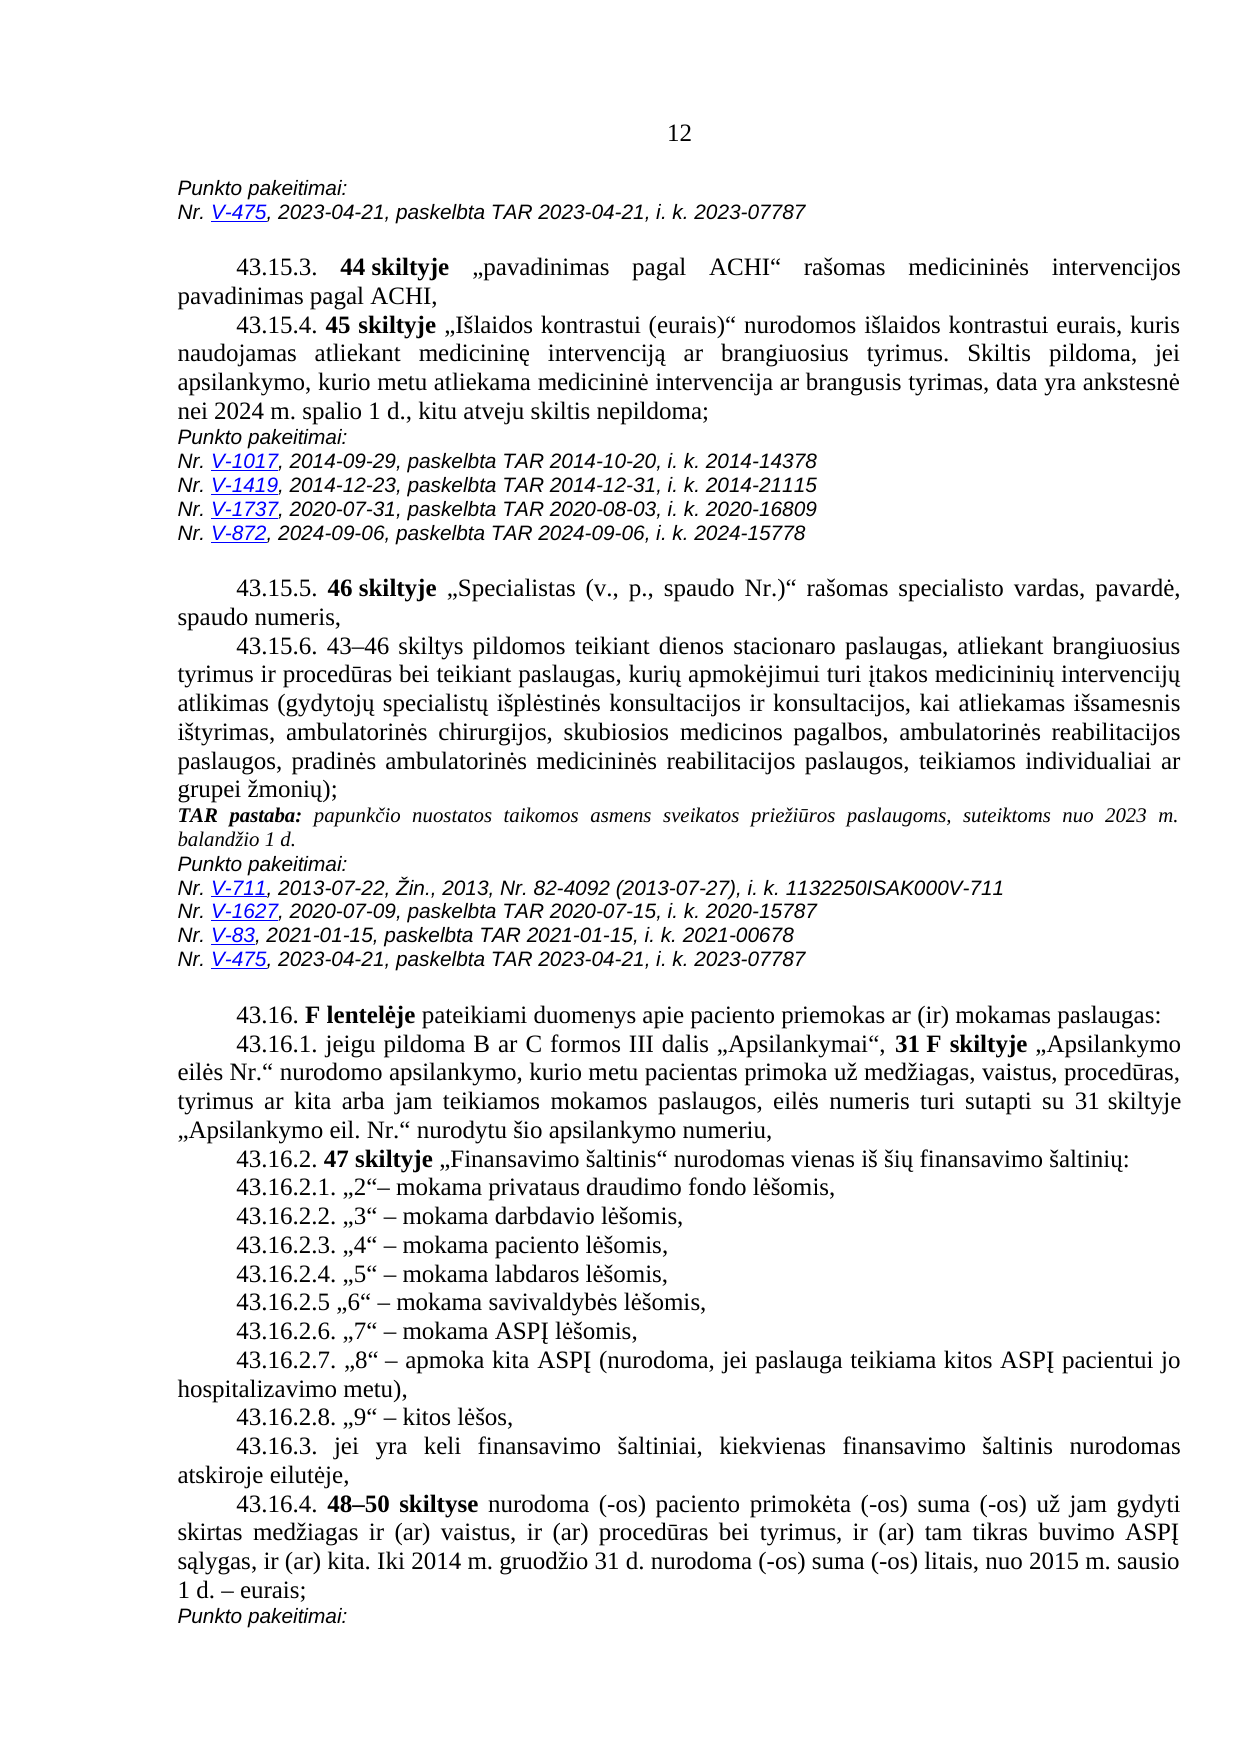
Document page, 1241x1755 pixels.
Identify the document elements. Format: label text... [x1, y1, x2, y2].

text Nr. V-83, 2021-01-15, paskelbta TAR 2021-01-15, i. k. 2021-00678 [177, 923, 1181, 947]
text 43.16.2.8. „9“ – kitos lėšos, [177, 1402, 1181, 1431]
text 43.15.6. 43–46 skiltys pildomos teikiant dienos stacionaro paslaugas, atliekant brangiuosius tyrimus ir procedūras bei teikiant paslaugas, kurių apmokėjimui turi įtakos medicininių intervencijų atlikimas (gydytojų specialistų išplėstinės konsultacijos ir konsultacijos, kai atliekamas išsamesnis ištyrimas, ambulatorinės chirurgijos, skubiosios medicinos pagalbos, ambulatorinės reabilitacijos paslaugos, pradinės ambulatorinės medicininės reabilitacijos paslaugos, teikiamos individualiai ar grupei žmonių); [177, 631, 1181, 803]
text Nr. V-711, 2013-07-22, Žin., 2013, Nr. 82-4092 (2013-07-27), i. k. 1132250ISAK000V-711 [177, 875, 1181, 899]
text 43.16.4. 48–50 skiltyse nurodoma (-os) paciento primokėta (-os) suma (-os) už jam gydyti skirtas medžiagas ir (ar) vaistus, ir (ar) procedūras bei tyrimus, ir (ar) tam tikras buvimo ASPĮ sąlygas, ir (ar) kita. Iki 2014 m. gruodžio 31 d. nurodoma (-os) suma (-os) litais, nuo 2015 m. sausio 1 d. – eurais; [177, 1489, 1181, 1604]
text 43.15.5. 46 skiltyje „Specialistas (v., p., spaudo Nr.)“ rašomas specialisto vardas, pavardė, spaudo numeris, [177, 573, 1181, 631]
text Nr. V-1737, 2020-07-31, paskelbta TAR 2020-08-03, i. k. 2020-16809 [177, 497, 1181, 521]
text 43.16.2.4. „5“ – mokama labdaros lėšomis, [177, 1259, 1181, 1287]
text 43.16.2.7. „8“ – apmoka kita ASPĮ (nurodoma, jei paslauga teikiama kitos ASPĮ pacientui jo hospitalizavimo metu), [177, 1345, 1181, 1402]
text 43.15.3. 44 skiltyje „pavadinimas pagal ACHI“ rašomas medicininės intervencijos pavadinimas pagal ACHI, [177, 252, 1181, 310]
text 43.16.2.5 „6“ – mokama savivaldybės lėšomis, [177, 1287, 1181, 1316]
text 43.16.2.2. „3“ – mokama darbdavio lėšomis, [177, 1201, 1181, 1230]
text 43.16. F lentelėje pateikiami duomenys apie paciento priemokas ar (ir) mokamas paslaugas: [177, 1000, 1181, 1029]
text Nr. V-475, 2023-04-21, paskelbta TAR 2023-04-21, i. k. 2023-07787 [177, 199, 1181, 223]
text Punkto pakeitimai: [177, 176, 1181, 199]
text Nr. V-475, 2023-04-21, paskelbta TAR 2023-04-21, i. k. 2023-07787 [177, 947, 1181, 971]
text Nr. V-1419, 2014-12-23, paskelbta TAR 2014-12-31, i. k. 2014-21115 [177, 473, 1181, 497]
text 43.16.1. jeigu pildoma B ar C formos III dalis „Apsilankymai“, 31 F skiltyje „Apsilankymo eilės Nr.“ nurodomo apsilankymo, kurio metu pacientas primoka už medžiagas, vaistus, procedūras, tyrimus ar kita arba jam teikiamos mokamos paslaugos, eilės numeris turi sutapti su 31 skiltyje „Apsilankymo eil. Nr.“ nurodytu šio apsilankymo numeriu, [177, 1029, 1181, 1144]
text 43.16.3. jei yra keli finansavimo šaltiniai, kiekvienas finansavimo šaltinis nurodomas atskiroje eilutėje, [177, 1431, 1181, 1489]
text 43.16.2.1. „2“– mokama privataus draudimo fondo lėšomis, [177, 1172, 1181, 1201]
text Punkto pakeitimai: [177, 851, 1181, 875]
text 43.16.2.3. „4“ – mokama paciento lėšomis, [177, 1230, 1181, 1259]
text Nr. V-872, 2024-09-06, paskelbta TAR 2024-09-06, i. k. 2024-15778 [177, 521, 1181, 544]
text TAR pastaba: papunkčio nuostatos taikomos asmens sveikatos priežiūros paslaugoms, suteiktoms nuo 2023 m. balandžio 1 d. [177, 803, 1181, 851]
text Nr. V-1627, 2020-07-09, paskelbta TAR 2020-07-15, i. k. 2020-15787 [177, 899, 1181, 923]
text 43.15.4. 45 skiltyje „Išlaidos kontrastui (eurais)“ nurodomos išlaidos kontrastui eurais, kuris naudojamas atliekant medicininę intervenciją ar brangiuosius tyrimus. Skiltis pildoma, jei apsilankymo, kurio metu atliekama medicininė intervencija ar brangusis tyrimas, data yra ankstesnė nei 2024 m. spalio 1 d., kitu atveju skiltis nepildoma; [177, 310, 1181, 425]
text Punkto pakeitimai: [177, 1604, 1181, 1628]
text 43.16.2.6. „7“ – mokama ASPĮ lėšomis, [177, 1316, 1181, 1345]
text 43.16.2. 47 skiltyje „Finansavimo šaltinis“ nurodomas vienas iš šių finansavimo šaltinių: [177, 1144, 1181, 1172]
text Punkto pakeitimai: [177, 425, 1181, 449]
text Nr. V-1017, 2014-09-29, paskelbta TAR 2014-10-20, i. k. 2014-14378 [177, 449, 1181, 473]
